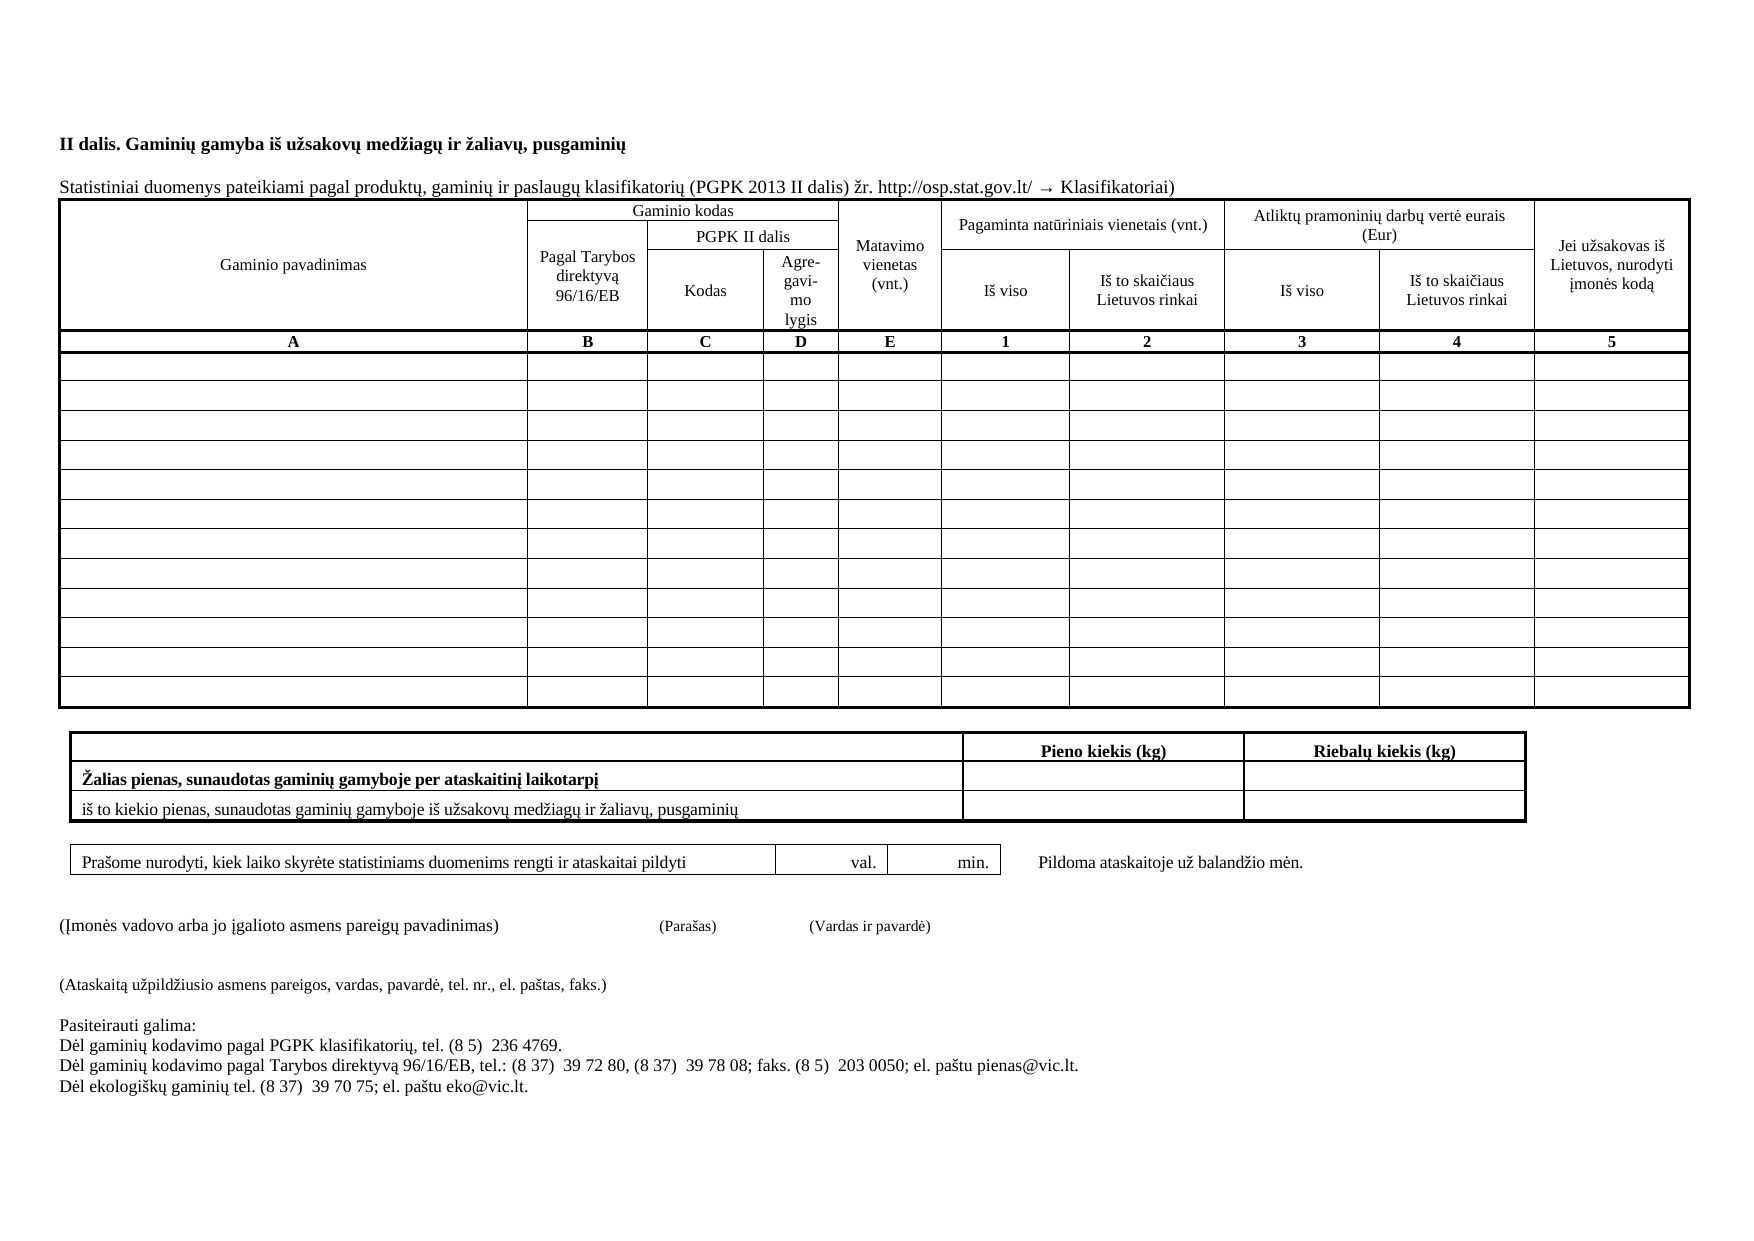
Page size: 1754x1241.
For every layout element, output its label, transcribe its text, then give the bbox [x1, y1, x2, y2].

table_cell Kodas [648, 250, 763, 328]
table_cell [1225, 677, 1379, 706]
table_cell [1070, 411, 1224, 439]
table_cell [61, 589, 527, 617]
table_cell [942, 529, 1069, 558]
table_cell [648, 354, 763, 380]
table_header Matavimo vienetas (vnt.) [839, 201, 941, 328]
table_cell [839, 441, 941, 469]
table_cell [528, 381, 647, 410]
table_cell [1380, 500, 1534, 528]
table_cell [648, 559, 763, 587]
table_cell [61, 648, 527, 676]
table_cell [61, 411, 527, 439]
table_cell [61, 470, 527, 499]
table_cell [1225, 381, 1379, 410]
table_cell [1535, 648, 1688, 676]
text (Įmonės vadovo arba jo įgalioto asmens pareigų pavadinimas) (Parašas) (Vardas ir pavardė) [59, 915, 1695, 936]
table_cell [764, 648, 838, 676]
table_cell [942, 677, 1069, 706]
table_cell [764, 470, 838, 499]
table_cell [1380, 618, 1534, 647]
table_cell [1380, 677, 1534, 706]
table_cell [1070, 559, 1224, 587]
table_cell [942, 559, 1069, 587]
table_cell [1225, 589, 1379, 617]
table_header Prašome nurodyti, kiek laiko skyrėte statistiniams duomenims rengti ir ataskaitai pildyti [71, 845, 775, 873]
table_cell [942, 441, 1069, 469]
table_cell [648, 618, 763, 647]
table_cell [764, 529, 838, 558]
table_cell [1070, 648, 1224, 676]
table_cell [839, 618, 941, 647]
table_header [72, 734, 962, 760]
table_header val. [776, 845, 887, 873]
table_cell [839, 589, 941, 617]
table_cell [61, 677, 527, 706]
table_cell [528, 441, 647, 469]
table_cell [528, 559, 647, 587]
table_cell [1380, 411, 1534, 439]
table_cell [1225, 529, 1379, 558]
table_header Riebalų kiekis (kg) [1245, 734, 1524, 760]
table_cell [942, 618, 1069, 647]
table_cell [61, 354, 527, 380]
table_cell [1225, 648, 1379, 676]
table_cell [648, 441, 763, 469]
table_cell [1245, 762, 1524, 790]
table_cell [1535, 529, 1688, 558]
table_cell [1535, 589, 1688, 617]
table_cell [648, 381, 763, 410]
table_cell Pagal Tarybos direktyvą 96/16/EB [528, 221, 647, 328]
table_cell [1070, 500, 1224, 528]
table_cell 1 [942, 332, 1069, 351]
table_cell [1535, 470, 1688, 499]
table_cell [764, 618, 838, 647]
table_cell [528, 354, 647, 380]
table_cell [942, 648, 1069, 676]
table_cell 4 [1380, 332, 1534, 351]
table_cell [1380, 470, 1534, 499]
table_cell Agre- gavi- mo lygis [764, 250, 838, 328]
table_cell D [764, 332, 838, 351]
table_cell [648, 648, 763, 676]
table_cell [1225, 441, 1379, 469]
table_cell [764, 500, 838, 528]
table_cell [764, 411, 838, 439]
table_header Pagaminta natūriniais vienetais (vnt.) [942, 201, 1224, 249]
table_cell [1380, 559, 1534, 587]
table_cell [942, 500, 1069, 528]
text (Ataskaitą užpildžiusio asmens pareigos, vardas, pavardė, tel. nr., el. paštas, faks.) [59, 975, 1695, 994]
table_cell [1070, 589, 1224, 617]
table_cell [1535, 500, 1688, 528]
table_cell [1535, 559, 1688, 587]
table_cell Iš viso [1225, 250, 1379, 328]
table_header Pildoma ataskaitoje už balandžio mėn. [1001, 844, 1319, 873]
table_cell Iš to skaičiaus Lietuvos rinkai [1380, 250, 1534, 328]
table_header Gaminio kodas [528, 201, 838, 220]
table_cell [764, 381, 838, 410]
table_cell [1070, 470, 1224, 499]
text Dėl gaminių kodavimo pagal PGPK klasifikatorių, tel. (8 5) 236 4769. [59, 1035, 1695, 1055]
table_cell [1535, 677, 1688, 706]
table_cell [764, 354, 838, 380]
table_cell [1380, 354, 1534, 380]
table_cell Iš to skaičiaus Lietuvos rinkai [1070, 250, 1224, 328]
table_cell [1380, 529, 1534, 558]
table_cell [1535, 618, 1688, 647]
table_cell [839, 677, 941, 706]
table_cell [1535, 411, 1688, 439]
table_cell [942, 354, 1069, 380]
table_cell 5 [1535, 332, 1688, 351]
table_cell [528, 677, 647, 706]
table_cell C [648, 332, 763, 351]
table_cell [839, 648, 941, 676]
table_cell [1070, 677, 1224, 706]
table_cell [1225, 411, 1379, 439]
table_cell [964, 762, 1243, 790]
table_cell [528, 618, 647, 647]
table_cell [1535, 381, 1688, 410]
text Dėl gaminių kodavimo pagal Tarybos direktyvą 96/16/EB, tel.: (8 37) 39 72 80, (8 37) 39 78 08; faks. (8 5) 203 0050; el. paštu pienas@vic.lt. [59, 1055, 1695, 1075]
table_cell 3 [1225, 332, 1379, 351]
table_cell [1070, 618, 1224, 647]
table_cell [648, 529, 763, 558]
table_cell [1225, 618, 1379, 647]
table_cell [528, 411, 647, 439]
table_cell [764, 559, 838, 587]
table_cell [1380, 441, 1534, 469]
table_cell [648, 589, 763, 617]
table_cell [839, 500, 941, 528]
table_header min. [888, 845, 1000, 873]
table_cell [839, 470, 941, 499]
table_cell [1070, 354, 1224, 380]
table_cell [1245, 791, 1524, 819]
table_cell [1535, 441, 1688, 469]
text Pasiteirauti galima: [59, 1014, 1695, 1035]
table_cell [648, 411, 763, 439]
table_cell [1070, 529, 1224, 558]
text Dėl ekologiškų gaminių tel. (8 37) 39 70 75; el. paštu eko@vic.lt. [59, 1075, 1695, 1096]
table_cell [61, 529, 527, 558]
table_cell PGPK II dalis [648, 221, 838, 249]
table_cell [61, 381, 527, 410]
table_cell B [528, 332, 647, 351]
table_cell [1225, 500, 1379, 528]
table_cell [942, 470, 1069, 499]
table_cell A [61, 332, 527, 351]
table_header Gaminio pavadinimas [61, 201, 527, 328]
table_cell [1380, 381, 1534, 410]
table_cell [1225, 354, 1379, 380]
table_cell [61, 618, 527, 647]
table_cell [764, 677, 838, 706]
table_header Atliktų pramoninių darbų vertė eurais (Eur) [1225, 201, 1534, 249]
table_cell [1380, 648, 1534, 676]
table_cell [839, 529, 941, 558]
table_cell [648, 677, 763, 706]
table_cell [839, 381, 941, 410]
table_cell [61, 559, 527, 587]
table_header Pieno kiekis (kg) [964, 734, 1243, 760]
table_cell [1380, 589, 1534, 617]
table_cell [1070, 381, 1224, 410]
table_cell [1225, 559, 1379, 587]
table_cell [942, 411, 1069, 439]
table_cell [1535, 354, 1688, 380]
table_cell [528, 470, 647, 499]
table_cell [764, 589, 838, 617]
table_cell [528, 529, 647, 558]
table_cell Iš viso [942, 250, 1069, 328]
table_cell [839, 354, 941, 380]
table_cell E [839, 332, 941, 351]
table_cell [61, 441, 527, 469]
table_cell [964, 791, 1243, 819]
table_cell iš to kiekio pienas, sunaudotas gaminių gamyboje iš užsakovų medžiagų ir žaliavų, pusgaminių [72, 791, 962, 819]
table_cell [1070, 441, 1224, 469]
text II dalis. Gaminių gamyba iš užsakovų medžiagų ir žaliavų, pusgaminių [59, 133, 1695, 154]
table_cell [839, 559, 941, 587]
table_header Jei užsakovas iš Lietuvos, nurodyti įmonės kodą [1535, 201, 1688, 328]
table_cell [528, 648, 647, 676]
table_cell [648, 470, 763, 499]
table_cell [942, 589, 1069, 617]
text Statistiniai duomenys pateikiami pagal produktų, gaminių ir paslaugų klasifikatorių (PGPK 2013 II dalis) žr. http://osp.stat.gov.lt/ → Klasifikatoriai) [59, 176, 1695, 197]
table_cell Žalias pienas, sunaudotas gaminių gamyboje per ataskaitinį laikotarpį [72, 762, 962, 790]
table_cell [648, 500, 763, 528]
table_cell [1225, 470, 1379, 499]
table_cell [528, 500, 647, 528]
table_cell [942, 381, 1069, 410]
table_cell [528, 589, 647, 617]
table_cell [764, 441, 838, 469]
table_cell 2 [1070, 332, 1224, 351]
table_cell [61, 500, 527, 528]
table_cell [839, 411, 941, 439]
